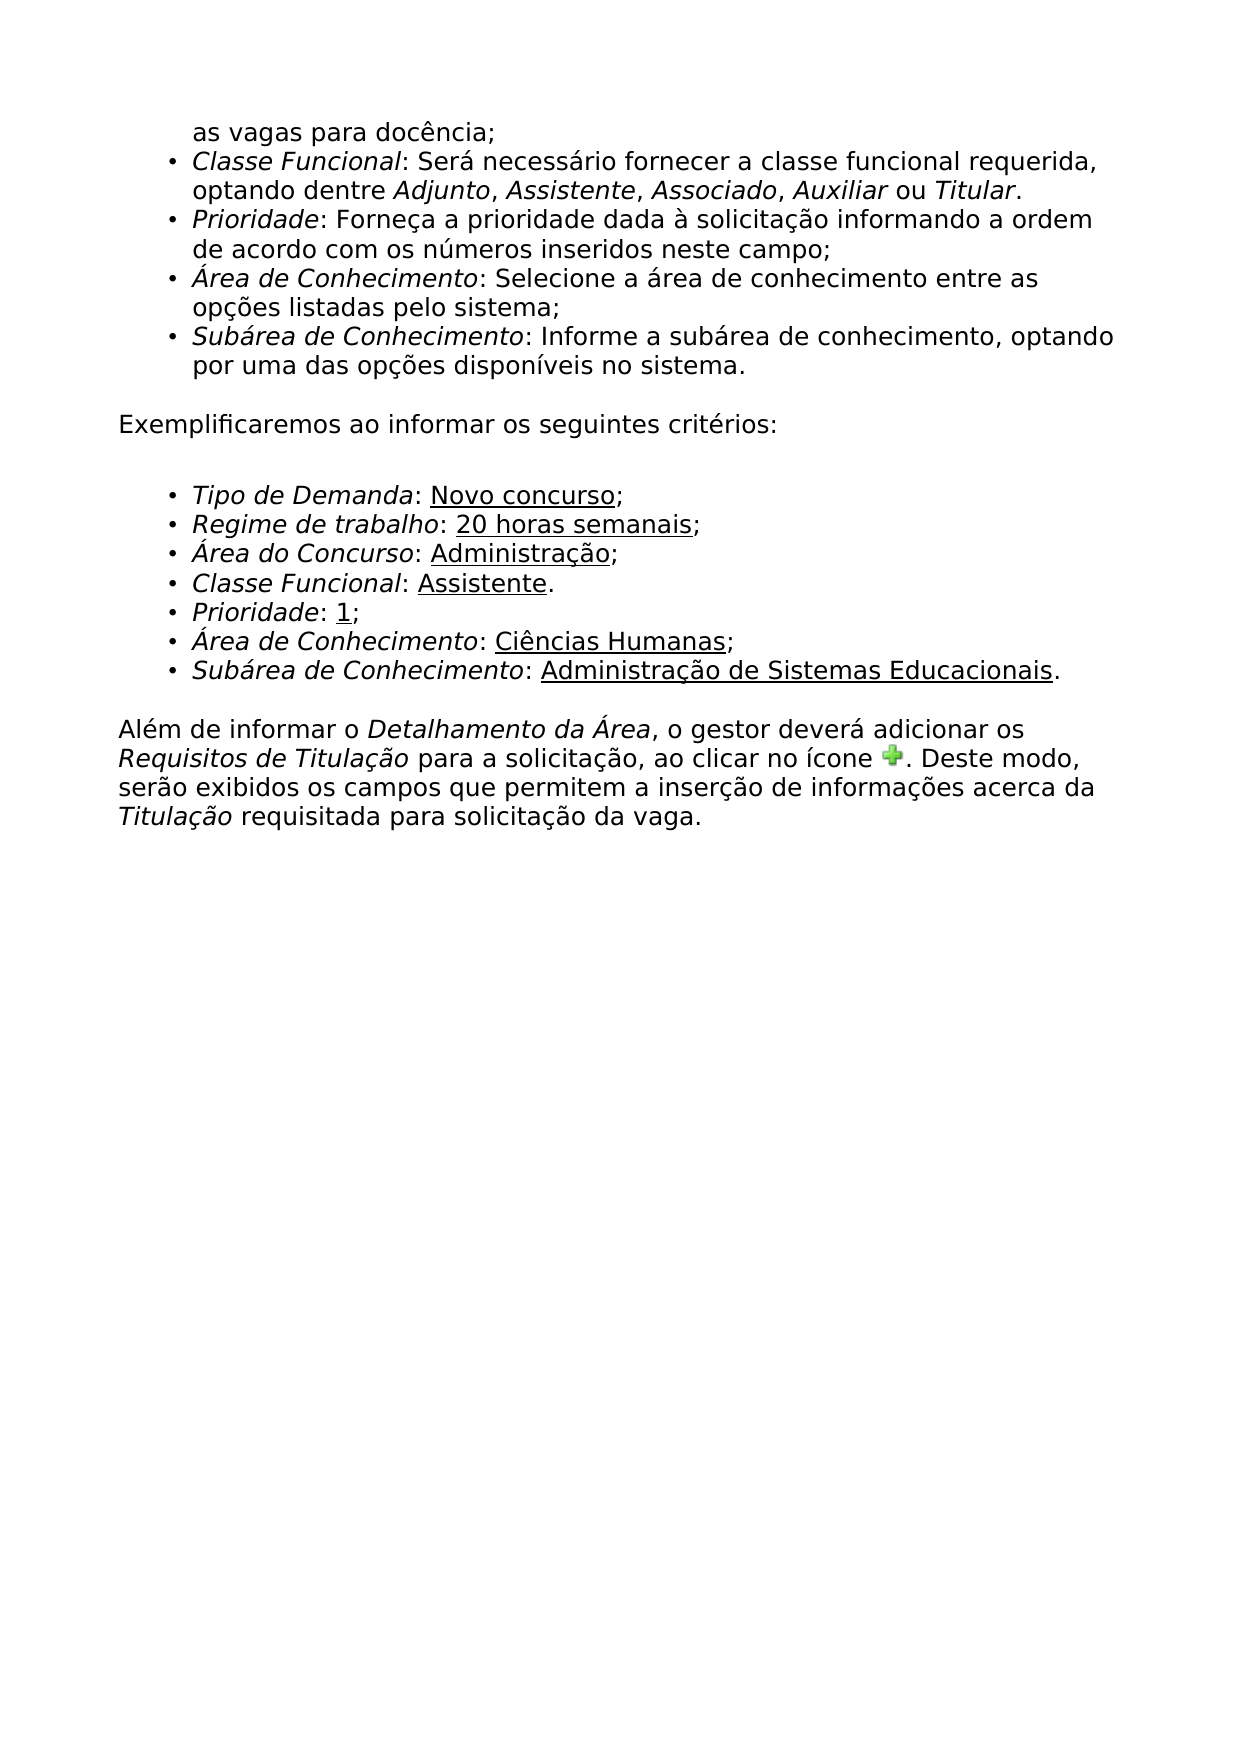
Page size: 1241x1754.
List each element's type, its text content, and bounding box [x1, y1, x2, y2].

list as vagas para docência; [177, 118, 1122, 147]
text Além de informar o Detalhamento da Área, o gestor deverá adicionar os Requisitos de Titulação para a solicitação, ao clicar no ícone . Deste modo, serão exibidos os campos que permitem a inserção de informações acerca da Titulação requisitada para solicitação da vaga. [118, 715, 1122, 832]
list Classe Funcional: Será necessário fornecer a classe funcional requerida, optando dentre Adjunto, Assistente, Associado, Auxiliar ou Titular. [177, 147, 1122, 206]
list Subárea de Conhecimento: Informe a subárea de conhecimento, optando por uma das opções disponíveis no sistema. [177, 322, 1122, 381]
picture [881, 744, 905, 768]
list Regime de trabalho: 20 horas semanais; [177, 510, 1122, 539]
list Tipo de Demanda: Novo concurso; [177, 481, 1122, 510]
list Prioridade: Forneça a prioridade dada à solicitação informando a ordem de acordo com os números inseridos neste campo; [177, 206, 1122, 264]
list Prioridade: 1; [177, 598, 1122, 627]
list Área de Conhecimento: Ciências Humanas; [177, 627, 1122, 656]
list Classe Funcional: Assistente. [177, 569, 1122, 598]
list Subárea de Conhecimento: Administração de Sistemas Educacionais. [177, 656, 1122, 685]
list Área do Concurso: Administração; [177, 539, 1122, 569]
text Exemplificaremos ao informar os seguintes critérios: [118, 410, 1122, 439]
list Área de Conhecimento: Selecione a área de conhecimento entre as opções listadas pelo sistema; [177, 264, 1122, 322]
